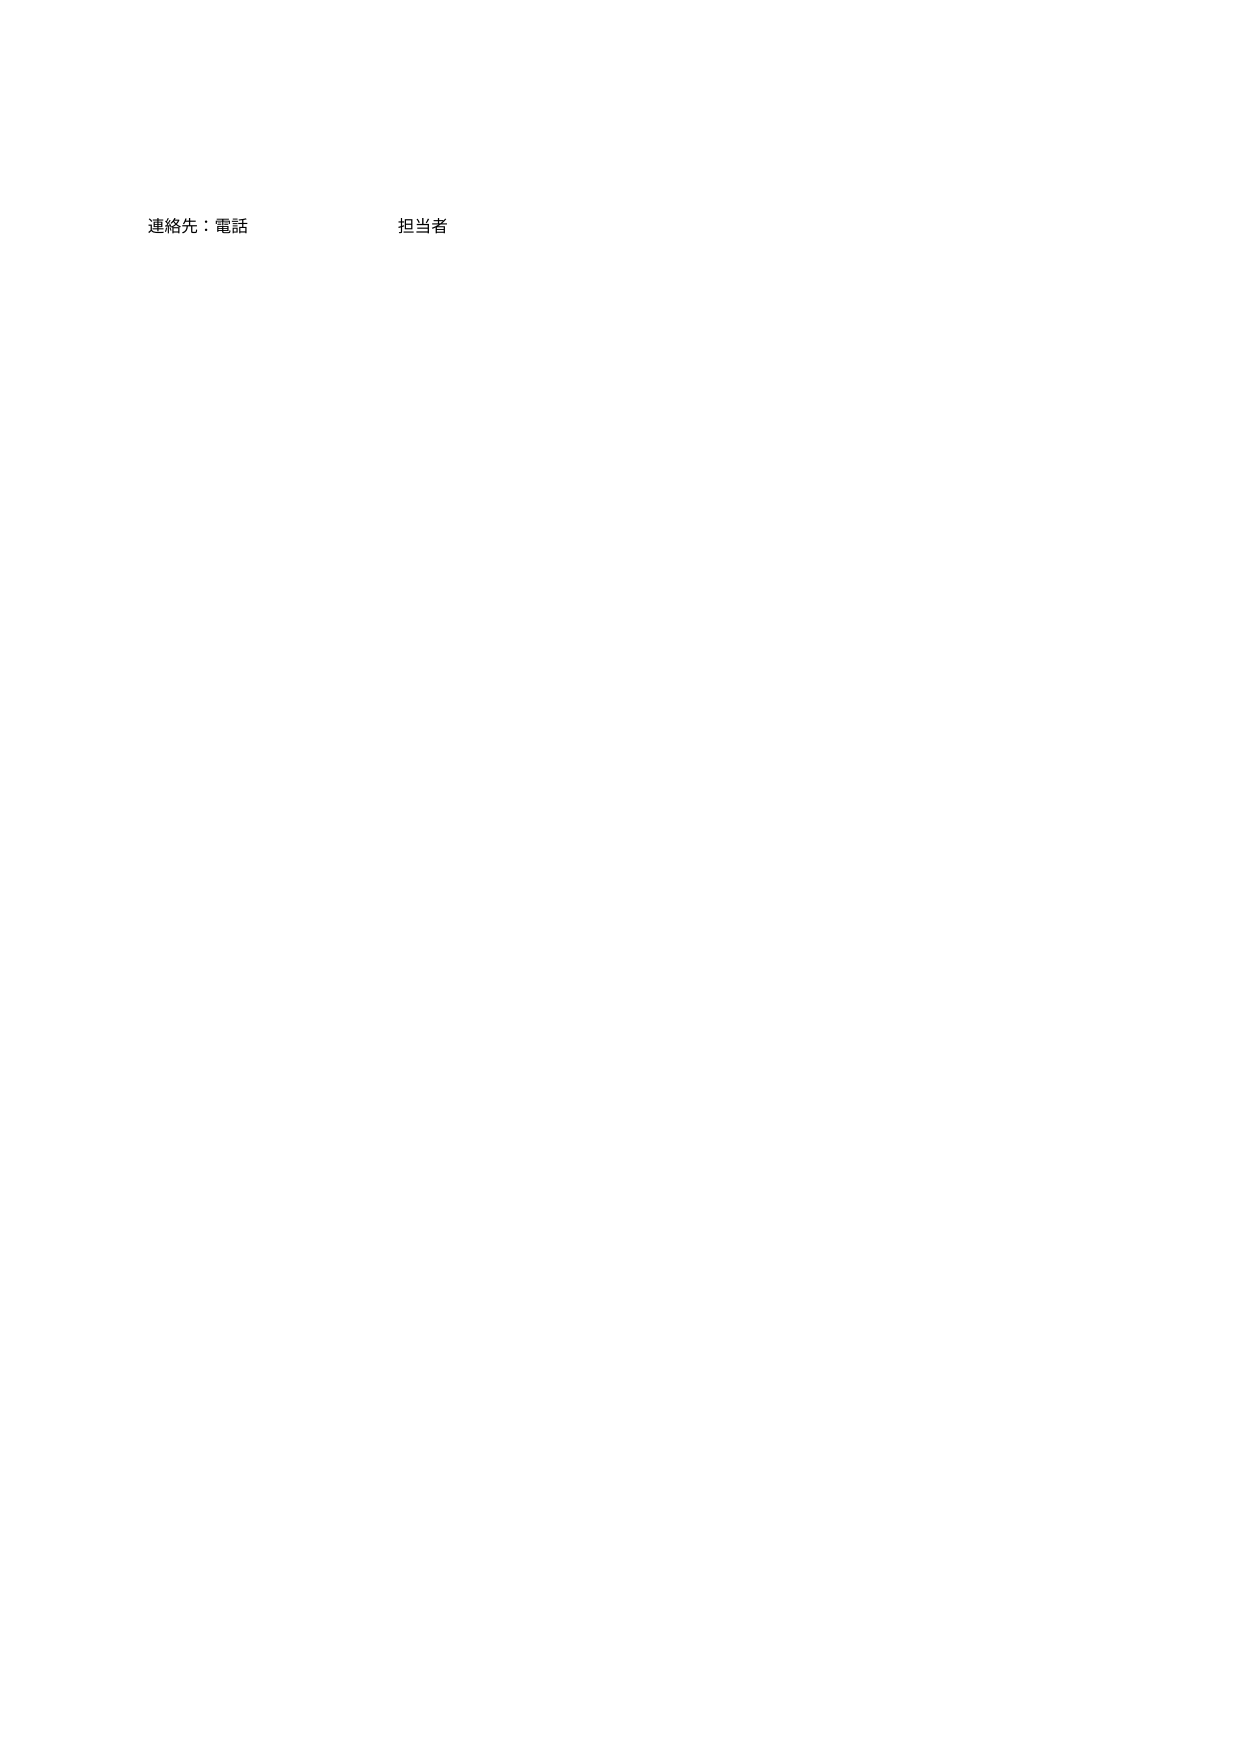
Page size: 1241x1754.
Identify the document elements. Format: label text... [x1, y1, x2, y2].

text 連絡先：電話 担当者 [148, 177, 1122, 238]
